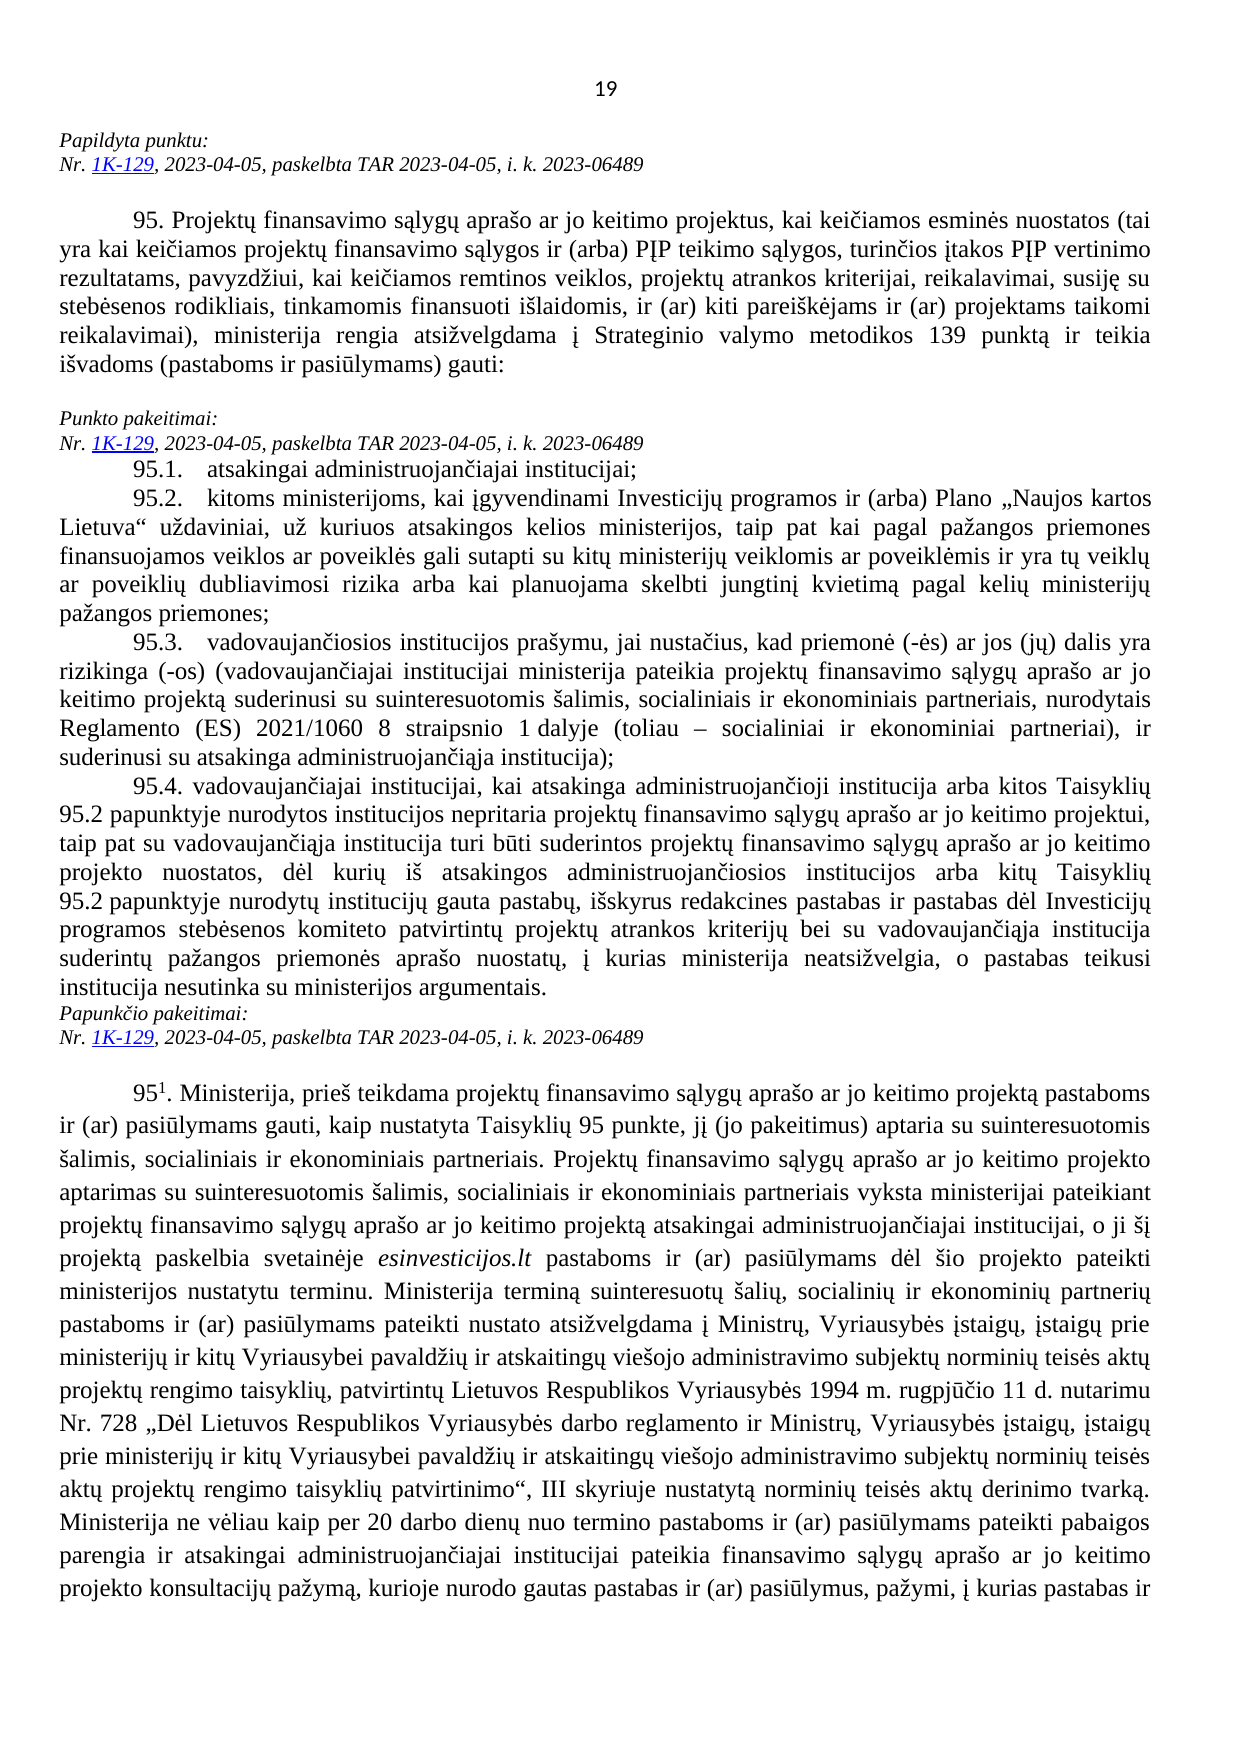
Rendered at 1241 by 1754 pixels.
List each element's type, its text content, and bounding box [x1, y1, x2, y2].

text 95. Projektų finansavimo sąlygų aprašo ar jo keitimo projektus, kai keičiamos esminės nuostatos (tai yra kai keičiamos projektų finansavimo sąlygos ir (arba) PĮP teikimo sąlygos, turinčios įtakos PĮP vertinimo rezultatams, pavyzdžiui, kai keičiamos remtinos veiklos, projektų atrankos kriterijai, reikalavimai, susiję su stebėsenos rodikliais, tinkamomis finansuoti išlaidomis, ir (ar) kiti pareiškėjams ir (ar) projektams taikomi reikalavimai), ministerija rengia atsižvelgdama į Strateginio valymo metodikos 139 punktą ir teikia išvadoms (pastaboms ir pasiūlymams) gauti: [59, 205, 1152, 378]
text Nr. 1K-129, 2023-04-05, paskelbta TAR 2023-04-05, i. k. 2023-06489 [59, 152, 1152, 176]
text 95.4. vadovaujančiajai institucijai, kai atsakinga administruojančioji institucija arba kitos Taisyklių 95.2 papunktyje nurodytos institucijos nepritaria projektų finansavimo sąlygų aprašo ar jo keitimo projektui, taip pat su vadovaujančiąja institucija turi būti suderintos projektų finansavimo sąlygų aprašo ar jo keitimo projekto nuostatos, dėl kurių iš atsakingos administruojančiosios institucijos arba kitų Taisyklių 95.2 papunktyje nurodytų institucijų gauta pastabų, išskyrus redakcines pastabas ir pastabas dėl Investicijų programos stebėsenos komiteto patvirtintų projektų atrankos kriterijų bei su vadovaujančiąja institucija suderintų pažangos priemonės aprašo nuostatų, į kurias ministerija neatsižvelgia, o pastabas teikusi institucija nesutinka su ministerijos argumentais. [59, 771, 1152, 1001]
text 95.1. atsakingai administruojančiajai institucijai; [59, 454, 1152, 483]
text 951. Ministerija, prieš teikdama projektų finansavimo sąlygų aprašo ar jo keitimo projektą pastaboms ir (ar) pasiūlymams gauti, kaip nustatyta Taisyklių 95 punkte, jį (jo pakeitimus) aptaria su suinteresuotomis šalimis, socialiniais ir ekonominiais partneriais. Projektų finansavimo sąlygų aprašo ar jo keitimo projekto aptarimas su suinteresuotomis šalimis, socialiniais ir ekonominiais partneriais vyksta ministerijai pateikiant projektų finansavimo sąlygų aprašo ar jo keitimo projektą atsakingai administruojančiajai institucijai, o ji šį projektą paskelbia svetainėje esinvesticijos.lt pastaboms ir (ar) pasiūlymams dėl šio projekto pateikti ministerijos nustatytu terminu. Ministerija terminą suinteresuotų šalių, socialinių ir ekonominių partnerių pastaboms ir (ar) pasiūlymams pateikti nustato atsižvelgdama į Ministrų, Vyriausybės įstaigų, įstaigų prie ministerijų ir kitų Vyriausybei pavaldžių ir atskaitingų viešojo administravimo subjektų norminių teisės aktų projektų rengimo taisyklių, patvirtintų Lietuvos Respublikos Vyriausybės 1994 m. rugpjūčio 11 d. nutarimu Nr. 728 „Dėl Lietuvos Respublikos Vyriausybės darbo reglamento ir Ministrų, Vyriausybės įstaigų, įstaigų prie ministerijų ir kitų Vyriausybei pavaldžių ir atskaitingų viešojo administravimo subjektų norminių teisės aktų projektų rengimo taisyklių patvirtinimo“, III skyriuje nustatytą norminių teisės aktų derinimo tvarką. Ministerija ne vėliau kaip per 20 darbo dienų nuo termino pastaboms ir (ar) pasiūlymams pateikti pabaigos parengia ir atsakingai administruojančiajai institucijai pateikia finansavimo sąlygų aprašo ar jo keitimo projekto konsultacijų pažymą, kurioje nurodo gautas pastabas ir (ar) pasiūlymus, pažymi, į kurias pastabas ir [59, 1078, 1152, 1602]
text Papunkčio pakeitimai: [59, 1001, 1152, 1025]
text Punkto pakeitimai: [59, 406, 1152, 430]
text Nr. 1K-129, 2023-04-05, paskelbta TAR 2023-04-05, i. k. 2023-06489 [59, 430, 1152, 454]
text Nr. 1K-129, 2023-04-05, paskelbta TAR 2023-04-05, i. k. 2023-06489 [59, 1025, 1152, 1049]
text 95.2. kitoms ministerijoms, kai įgyvendinami Investicijų programos ir (arba) Plano „Naujos kartos Lietuva“ uždaviniai, už kuriuos atsakingos kelios ministerijos, taip pat kai pagal pažangos priemones finansuojamos veiklos ar poveiklės gali sutapti su kitų ministerijų veiklomis ar poveiklėmis ir yra tų veiklų ar poveiklių dubliavimosi rizika arba kai planuojama skelbti jungtinį kvietimą pagal kelių ministerijų pažangos priemones; [59, 483, 1152, 627]
text Papildyta punktu: [59, 128, 1152, 152]
text 95.3. vadovaujančiosios institucijos prašymu, jai nustačius, kad priemonė (-ės) ar jos (jų) dalis yra rizikinga (-os) (vadovaujančiajai institucijai ministerija pateikia projektų finansavimo sąlygų aprašo ar jo keitimo projektą suderinusi su suinteresuotomis šalimis, socialiniais ir ekonominiais partneriais, nurodytais Reglamento (ES) 2021/1060 8 straipsnio 1 dalyje (toliau – socialiniai ir ekonominiai partneriai), ir suderinusi su atsakinga administruojančiąja institucija); [59, 627, 1152, 771]
